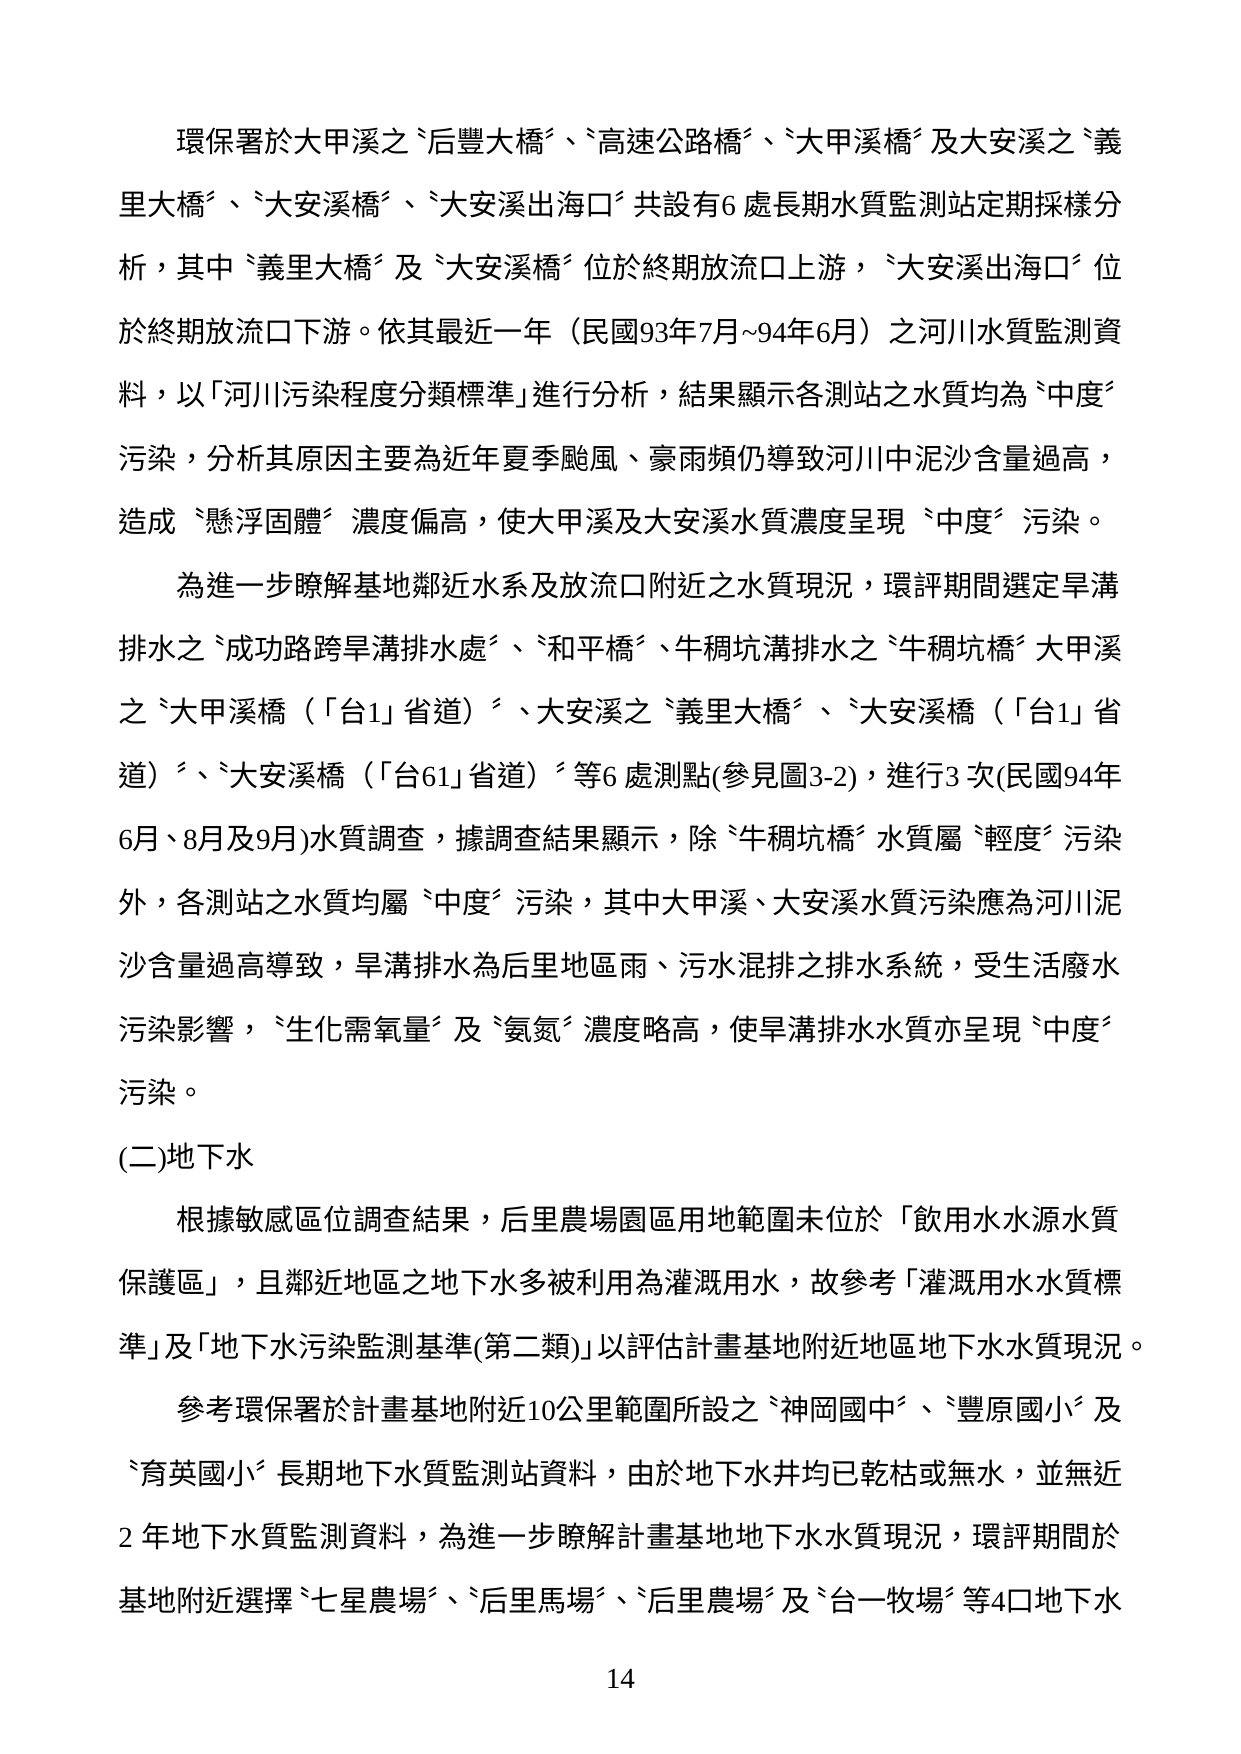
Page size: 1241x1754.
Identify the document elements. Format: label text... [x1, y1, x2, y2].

text (二)地下水 [118, 1133, 1122, 1175]
text 根據敏感區位調查結果，后里農場園區用地範圍未位於「飲用水水源水質保護區」，且鄰近地區之地下水多被利用為灌溉用水，故參考「灌溉用水水質標準」及「地下水污染監測基準(第二類)」以評估計畫基地附近地區地下水水質現況。 [118, 1197, 1122, 1366]
text 為進一步瞭解基地鄰近水系及放流口附近之水質現況，環評期間選定旱溝排水之〝成功路跨旱溝排水處〞、〝和平橋〞、牛稠坑溝排水之〝牛稠坑橋〞大甲溪之〝大甲溪橋（「台1」省道）〞、大安溪之〝義里大橋〞、〝大安溪橋（「台1」省道）〞、〝大安溪橋（「台61」省道）〞等6 處測點(參見圖3-2)，進行3 次(民國94年6月、8月及9月)水質調查，據調查結果顯示，除〝牛稠坑橋〞水質屬〝輕度〞污染外，各測站之水質均屬〝中度〞污染，其中大甲溪、大安溪水質污染應為河川泥沙含量過高導致，旱溝排水為后里地區雨、污水混排之排水系統，受生活廢水污染影響，〝生化需氧量〞及〝氨氮〞濃度略高，使旱溝排水水質亦呈現〝中度〞污染。 [118, 562, 1122, 1112]
text 參考環保署於計畫基地附近10公里範圍所設之〝神岡國中〞、〝豐原國小〞及〝育英國小〞長期地下水質監測站資料，由於地下水井均已乾枯或無水，並無近2 年地下水質監測資料，為進一步瞭解計畫基地地下水水質現況，環評期間於基地附近選擇〝七星農場〞、〝后里馬場〞、〝后里農場〞及〝台一牧場〞等4口地下水監測井，於民國94年8 月、9 月間進行2 次地下水水質採樣化驗，分析結果顯示除〝七星農場〞及〝台一牧場〞之〝pH 值〞略有低於「灌溉用水水質標準」外，其餘各監測井之地下水水質均能符合「灌溉用水水質標準」及「地下水污染監測基準(第二類) 」，顯見目前基地附近地下水水質應尚未受污染。 [118, 1387, 1122, 1619]
text 環保署於大甲溪之〝后豐大橋〞、〝高速公路橋〞、〝大甲溪橋〞及大安溪之〝義里大橋〞、〝大安溪橋〞、〝大安溪出海口〞共設有6 處長期水質監測站定期採樣分析，其中〝義里大橋〞及〝大安溪橋〞位於終期放流口上游，〝大安溪出海口〞位於終期放流口下游。依其最近一年（民國93年7月~94年6月）之河川水質監測資料，以「河川污染程度分類標準」進行分析，結果顯示各測站之水質均為〝中度〞污染，分析其原因主要為近年夏季颱風、豪雨頻仍導致河川中泥沙含量過高，造成〝懸浮固體〞濃度偏高，使大甲溪及大安溪水質濃度呈現〝中度〞污染。 [118, 118, 1122, 541]
